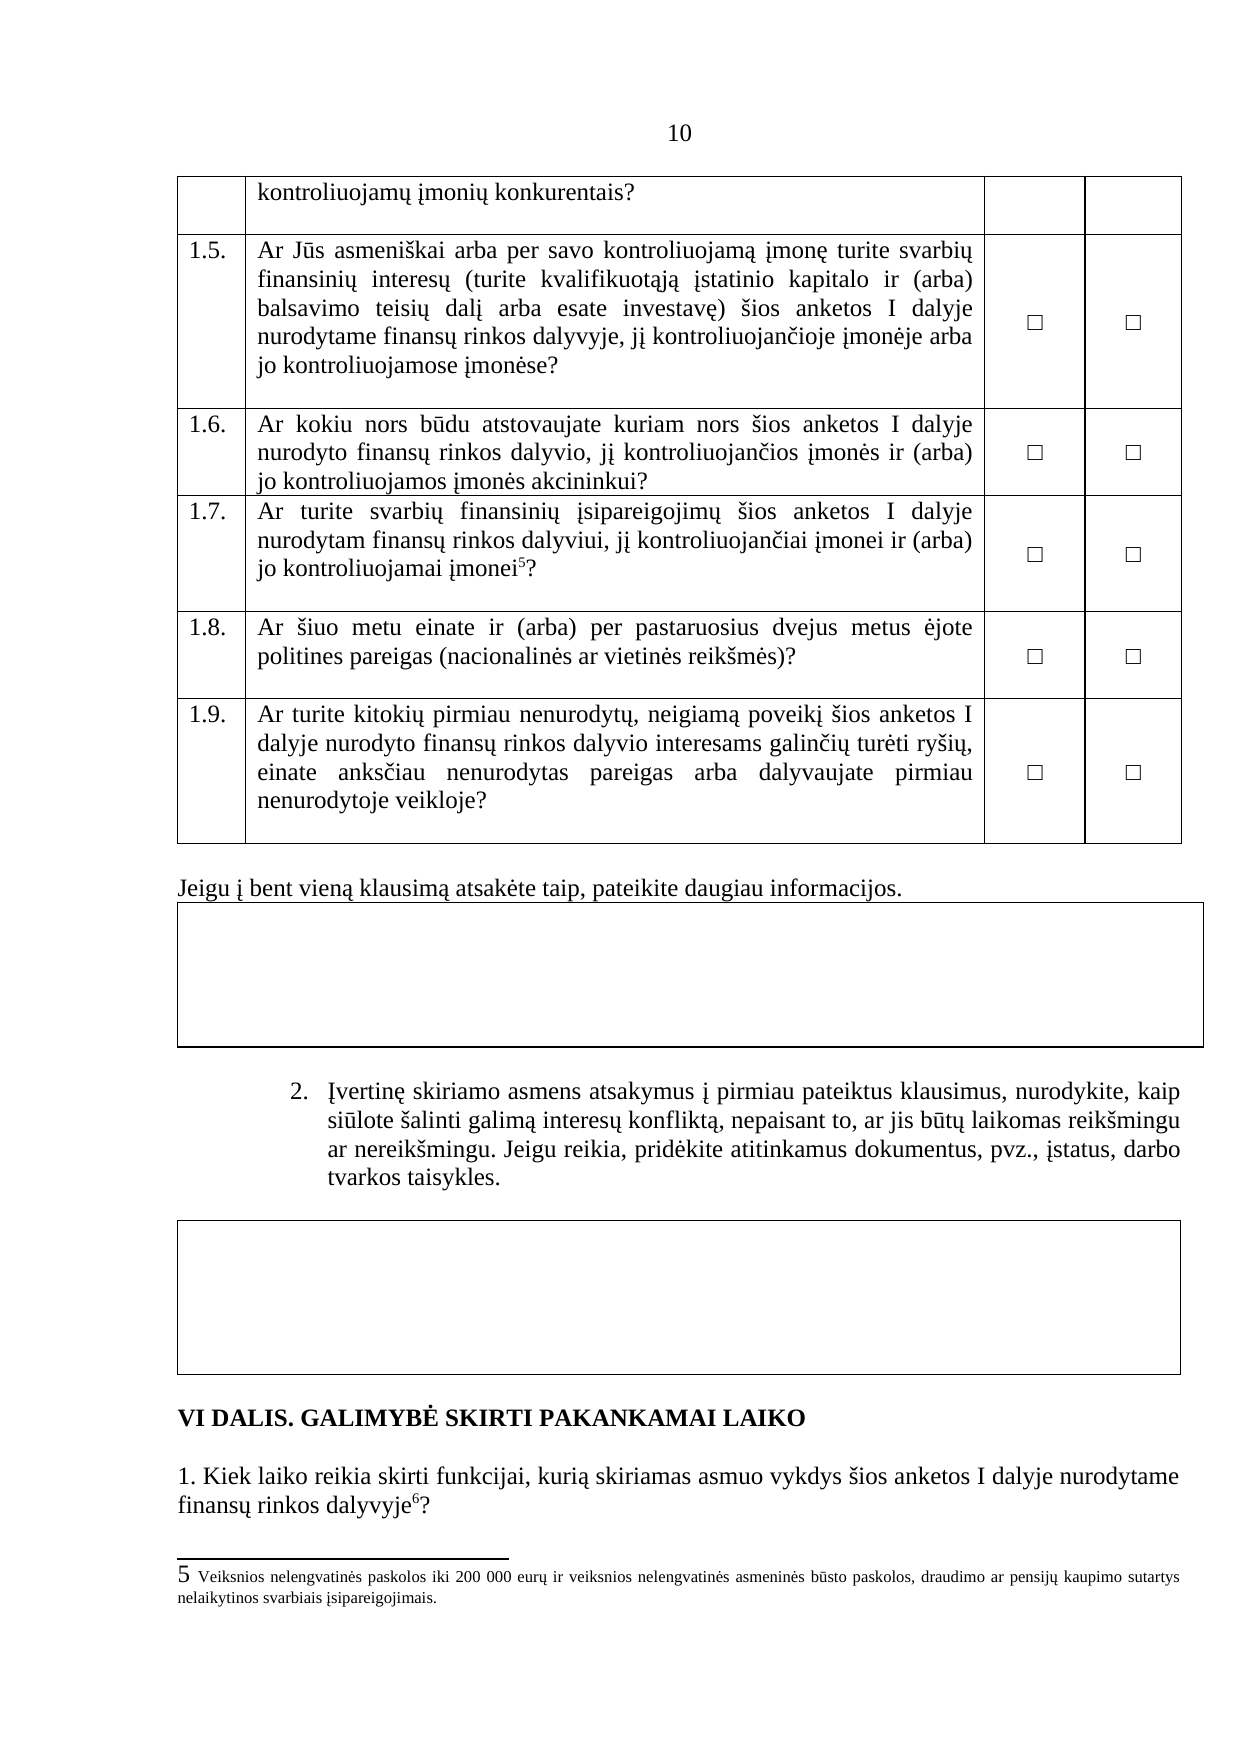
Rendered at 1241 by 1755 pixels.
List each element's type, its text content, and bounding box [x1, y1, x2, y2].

table_cell Ar turite kitokių pirmiau nenurodytų, neigiamą poveikį šios anketos I dalyje nurodyto finansų rinkos dalyvio interesams galinčių turėti ryšių, einate anksčiau nenurodytas pareigas arba dalyvaujate pirmiau nenurodytoje veikloje? [246, 699, 984, 843]
table_cell □ [985, 235, 1084, 408]
table_cell 1.9. [178, 699, 245, 843]
table_header [178, 903, 1203, 1046]
table_cell □ [985, 699, 1084, 843]
table_cell Ar turite svarbių finansinių įsipareigojimų šios anketos I dalyje nurodytam finansų rinkos dalyviui, jį kontroliuojančiai įmonei ir (arba) jo kontroliuojamai įmonei? [246, 496, 984, 611]
table_cell 1.6. [178, 409, 245, 495]
table_cell [985, 177, 1084, 234]
text Jeigu į bent vieną klausimą atsakėte taip, pateikite daugiau informacijos. [177, 873, 1181, 902]
table_cell [178, 177, 245, 234]
text 2. Įvertinę skiriamo asmens atsakymus į pirmiau pateiktus klausimus, nurodykite, kaip siūlote šalinti galimą interesų konfliktą, nepaisant to, ar jis būtų laikomas reikšmingu ar nereikšmingu. Jeigu reikia, pridėkite atitinkamus dokumentus, pvz., įstatus, darbo tvarkos taisykles. [290, 1076, 1181, 1191]
text VI DALIS. GALIMYBĖ SKIRTI PAKANKAMAI LAIKO [177, 1403, 1181, 1432]
table_cell □ [1086, 699, 1181, 843]
table_header [178, 1221, 1180, 1374]
table_cell 1.8. [178, 612, 245, 698]
table_cell □ [1086, 496, 1181, 611]
table_cell [1086, 177, 1181, 234]
table_cell □ [985, 409, 1084, 495]
table_cell □ [985, 612, 1084, 698]
table_cell □ [1086, 235, 1181, 408]
table_cell Ar šiuo metu einate ir (arba) per pastaruosius dvejus metus ėjote politines pareigas (nacionalinės ar vietinės reikšmės)? [246, 612, 984, 698]
table_cell 1.5. [178, 235, 245, 408]
table_cell □ [1086, 409, 1181, 495]
table_cell □ [985, 496, 1084, 611]
text 1. Kiek laiko reikia skirti funkcijai, kurią skiriamas asmuo vykdys šios anketos I dalyje nurodytame finansų rinkos dalyvyje? [177, 1461, 1181, 1518]
table_cell □ [1086, 612, 1181, 698]
table_cell Ar kokiu nors būdu atstovaujate kuriam nors šios anketos I dalyje nurodyto finansų rinkos dalyvio, jį kontroliuojančios įmonės ir (arba) jo kontroliuojamos įmonės akcininkui? [246, 409, 984, 495]
table_cell 1.7. [178, 496, 245, 611]
table_cell Ar Jūs asmeniškai arba per savo kontroliuojamą įmonę turite svarbių finansinių interesų (turite kvalifikuotąją įstatinio kapitalo ir (arba) balsavimo teisių dalį arba esate investavę) šios anketos I dalyje nurodytame finansų rinkos dalyvyje, jį kontroliuojančioje įmonėje arba jo kontroliuojamose įmonėse? [246, 235, 984, 408]
table_cell kontroliuojamų įmonių konkurentais? [246, 177, 984, 234]
